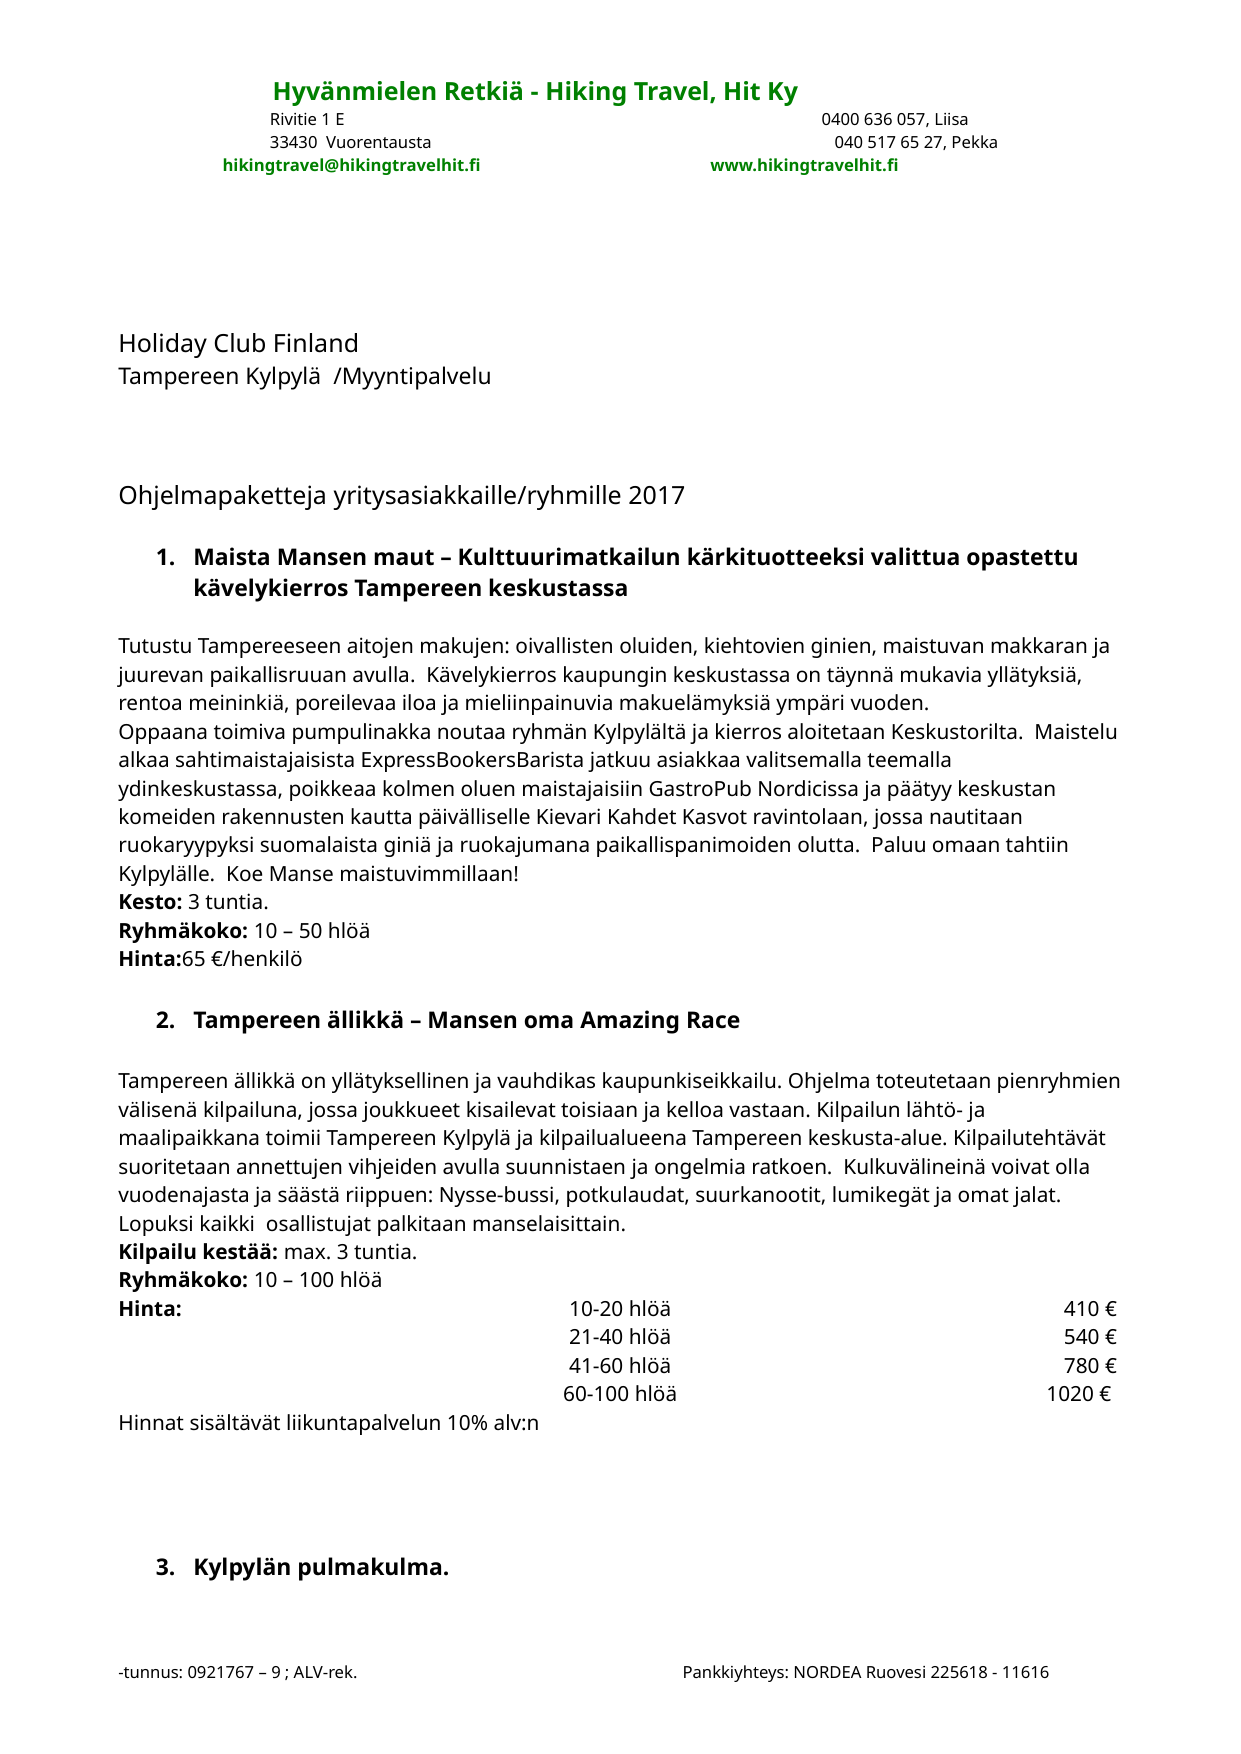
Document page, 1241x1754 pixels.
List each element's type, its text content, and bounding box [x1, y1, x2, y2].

list Kylpylän pulmakulma. [156, 1551, 1122, 1582]
text Kilpailu kestää: max. 3 tuntia. [118, 1237, 1122, 1266]
text 21-40 hlöä 540 € [118, 1322, 1122, 1351]
text 60-100 hlöä 1020 € [118, 1379, 1122, 1408]
text Kesto: 3 tuntia. [118, 887, 1122, 916]
text Ohjelmapaketteja yritysasiakkaille/ryhmille 2017 [118, 478, 1122, 512]
text Ryhmäkoko: 10 – 100 hlöä [118, 1266, 1122, 1294]
list Maista Mansen maut – Kulttuurimatkailun kärkituotteeksi valittua opastettu kävelykierros Tampereen keskustassa [156, 541, 1122, 603]
text Hinta:65 €/henkilö [118, 944, 1122, 973]
text Hinta: 10-20 hlöä 410 € [118, 1294, 1122, 1322]
text 41-60 hlöä 780 € [118, 1351, 1122, 1379]
list Tampereen ällikkä – Mansen oma Amazing Race [156, 1004, 1122, 1035]
text Ryhmäkoko: 10 – 50 hlöä [118, 916, 1122, 944]
text Tampereen Kylpylä /Myyntipalvelu [118, 360, 1122, 391]
text Holiday Club Finland [118, 326, 1122, 360]
text Hinnat sisältävät liikuntapalvelun 10% alv:n [118, 1408, 1122, 1436]
text Tampereen ällikkä on yllätyksellinen ja vauhdikas kaupunkiseikkailu. Ohjelma toteutetaan pienryhmien välisenä kilpailuna, jossa joukkueet kisailevat toisiaan ja kelloa vastaan. Kilpailun lähtö- ja maalipaikkana toimii Tampereen Kylpylä ja kilpailualueena Tampereen keskusta-alue. Kilpailutehtävät suoritetaan annettujen vihjeiden avulla suunnistaen ja ongelmia ratkoen. Kulkuvälineinä voivat olla vuodenajasta ja säästä riippuen: Nysse-bussi, potkulaudat, suurkanootit, lumikegät ja omat jalat. Lopuksi kaikki osallistujat palkitaan manselaisittain. [118, 1066, 1122, 1237]
text Oppaana toimiva pumpulinakka noutaa ryhmän Kylpylältä ja kierros aloitetaan Keskustorilta. Maistelu alkaa sahtimaistajaisista ExpressBookersBarista jatkuu asiakkaa valitsemalla teemalla ydinkeskustassa, poikkeaa kolmen oluen maistajaisiin GastroPub Nordicissa ja päätyy keskustan komeiden rakennusten kautta päivälliselle Kievari Kahdet Kasvot ravintolaan, jossa nautitaan ruokaryypyksi suomalaista giniä ja ruokajumana paikallispanimoiden olutta. Paluu omaan tahtiin Kylpylälle. Koe Manse maistuvimmillaan! [118, 717, 1122, 887]
text Tutustu Tampereeseen aitojen makujen: oivallisten oluiden, kiehtovien ginien, maistuvan makkaran ja juurevan paikallisruuan avulla. Kävelykierros kaupungin keskustassa on täynnä mukavia yllätyksiä, rentoa meininkiä, poreilevaa iloa ja mieliinpainuvia makuelämyksiä ympäri vuoden. [118, 631, 1122, 717]
